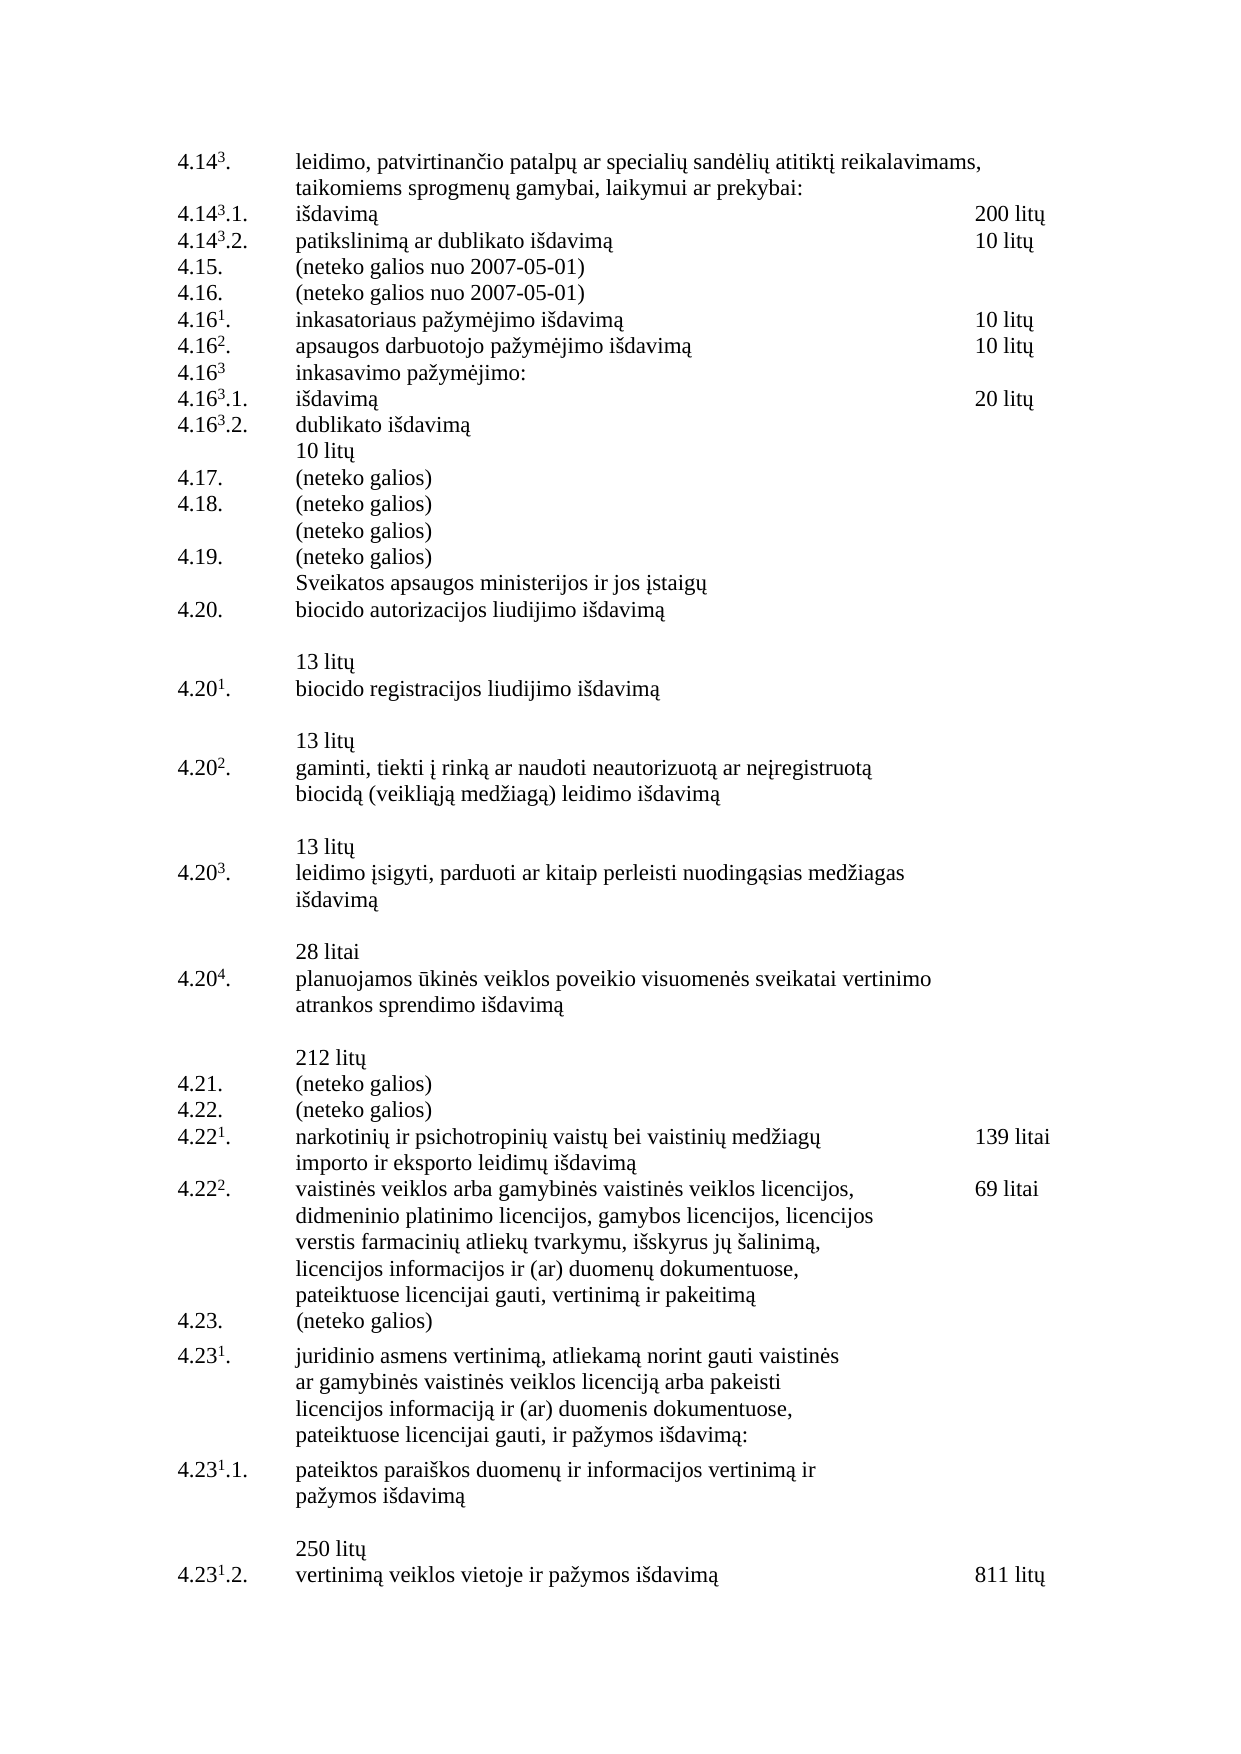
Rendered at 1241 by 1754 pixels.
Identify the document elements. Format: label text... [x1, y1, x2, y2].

text 4.221. narkotinių ir psichotropinių vaistų bei vaistinių medžiagų 139 litai [177, 1123, 1122, 1149]
text 4.16. (neteko galios nuo 2007-05-01) [177, 279, 945, 306]
text didmeninio platinimo licencijos, gamybos licencijos, licencijos [177, 1202, 1122, 1228]
list (neteko galios) [177, 1307, 945, 1334]
text 4.143.2. patikslinimą ar dublikato išdavimą 10 litų [177, 227, 1122, 253]
text (neteko galios) [177, 517, 945, 543]
text 4.231.2. vertinimą veiklos vietoje ir pažymos išdavimą 811 litų [177, 1561, 1122, 1587]
text 4.202. gaminti, tiekti į rinką ar naudoti neautorizuotą ar neįregistruotą biocidą (veikliąją medžiagą) leidimo išdavimą 13 litų [177, 754, 945, 859]
text 4.163.1. išdavimą 20 litų [177, 385, 1122, 411]
text 4.19. (neteko galios) [177, 543, 945, 569]
text Sveikatos apsaugos ministerijos ir jos įstaigų [177, 569, 945, 596]
text 4.161. inkasatoriaus pažymėjimo išdavimą 10 litų [177, 306, 1122, 332]
text taikomiems sprogmenų gamybai, laikymui ar prekybai: [177, 174, 1122, 200]
text 4.18. (neteko galios) [177, 490, 945, 517]
text licencijos informacijos ir (ar) duomenų dokumentuose, [177, 1254, 1122, 1281]
text 4.20. biocido autorizacijos liudijimo išdavimą 13 litų [177, 596, 945, 675]
text 4.15. (neteko galios nuo 2007-05-01) [177, 253, 945, 279]
text 4.143.1. išdavimą 200 litų [177, 200, 1122, 227]
text 4.201. biocido registracijos liudijimo išdavimą 13 litų [177, 675, 945, 754]
text 4.163 inkasavimo pažymėjimo: [177, 358, 1122, 385]
text 4.143. leidimo, patvirtinančio patalpų ar specialių sandėlių atitiktį reikalavimams, [177, 148, 1122, 174]
text 4.162. apsaugos darbuotojo pažymėjimo išdavimą 10 litų [177, 332, 1122, 358]
text verstis farmacinių atliekų tvarkymu, išskyrus jų šalinimą, [177, 1228, 1122, 1254]
text 4.231.1. pateiktos paraiškos duomenų ir informacijos vertinimą ir pažymos išdavimą 250 litų [177, 1456, 856, 1561]
text 4.231. juridinio asmens vertinimą, atliekamą norint gauti vaistinės ar gamybinės vaistinės veiklos licenciją arba pakeisti licencijos informaciją ir (ar) duomenis dokumentuose, pateiktuose licencijai gauti, ir pažymos išdavimą: [177, 1342, 856, 1447]
text 4.22. (neteko galios) [177, 1096, 945, 1123]
text 4.17. (neteko galios) [177, 464, 945, 490]
text 4.204. planuojamos ūkinės veiklos poveikio visuomenės sveikatai vertinimo atrankos sprendimo išdavimą 212 litų [177, 965, 945, 1070]
text 4.163.2. dublikato išdavimą 10 litų [177, 411, 945, 464]
text pateiktuose licencijai gauti, vertinimą ir pakeitimą [295, 1281, 945, 1307]
text 4.203. leidimo įsigyti, parduoti ar kitaip perleisti nuodingąsias medžiagas išdavimą 28 litai [177, 859, 945, 965]
text 4.222. vaistinės veiklos arba gamybinės vaistinės veiklos licencijos, 69 litai [177, 1176, 1122, 1202]
text importo ir eksporto leidimų išdavimą [177, 1149, 1122, 1176]
text 4.21. (neteko galios) [177, 1070, 945, 1096]
